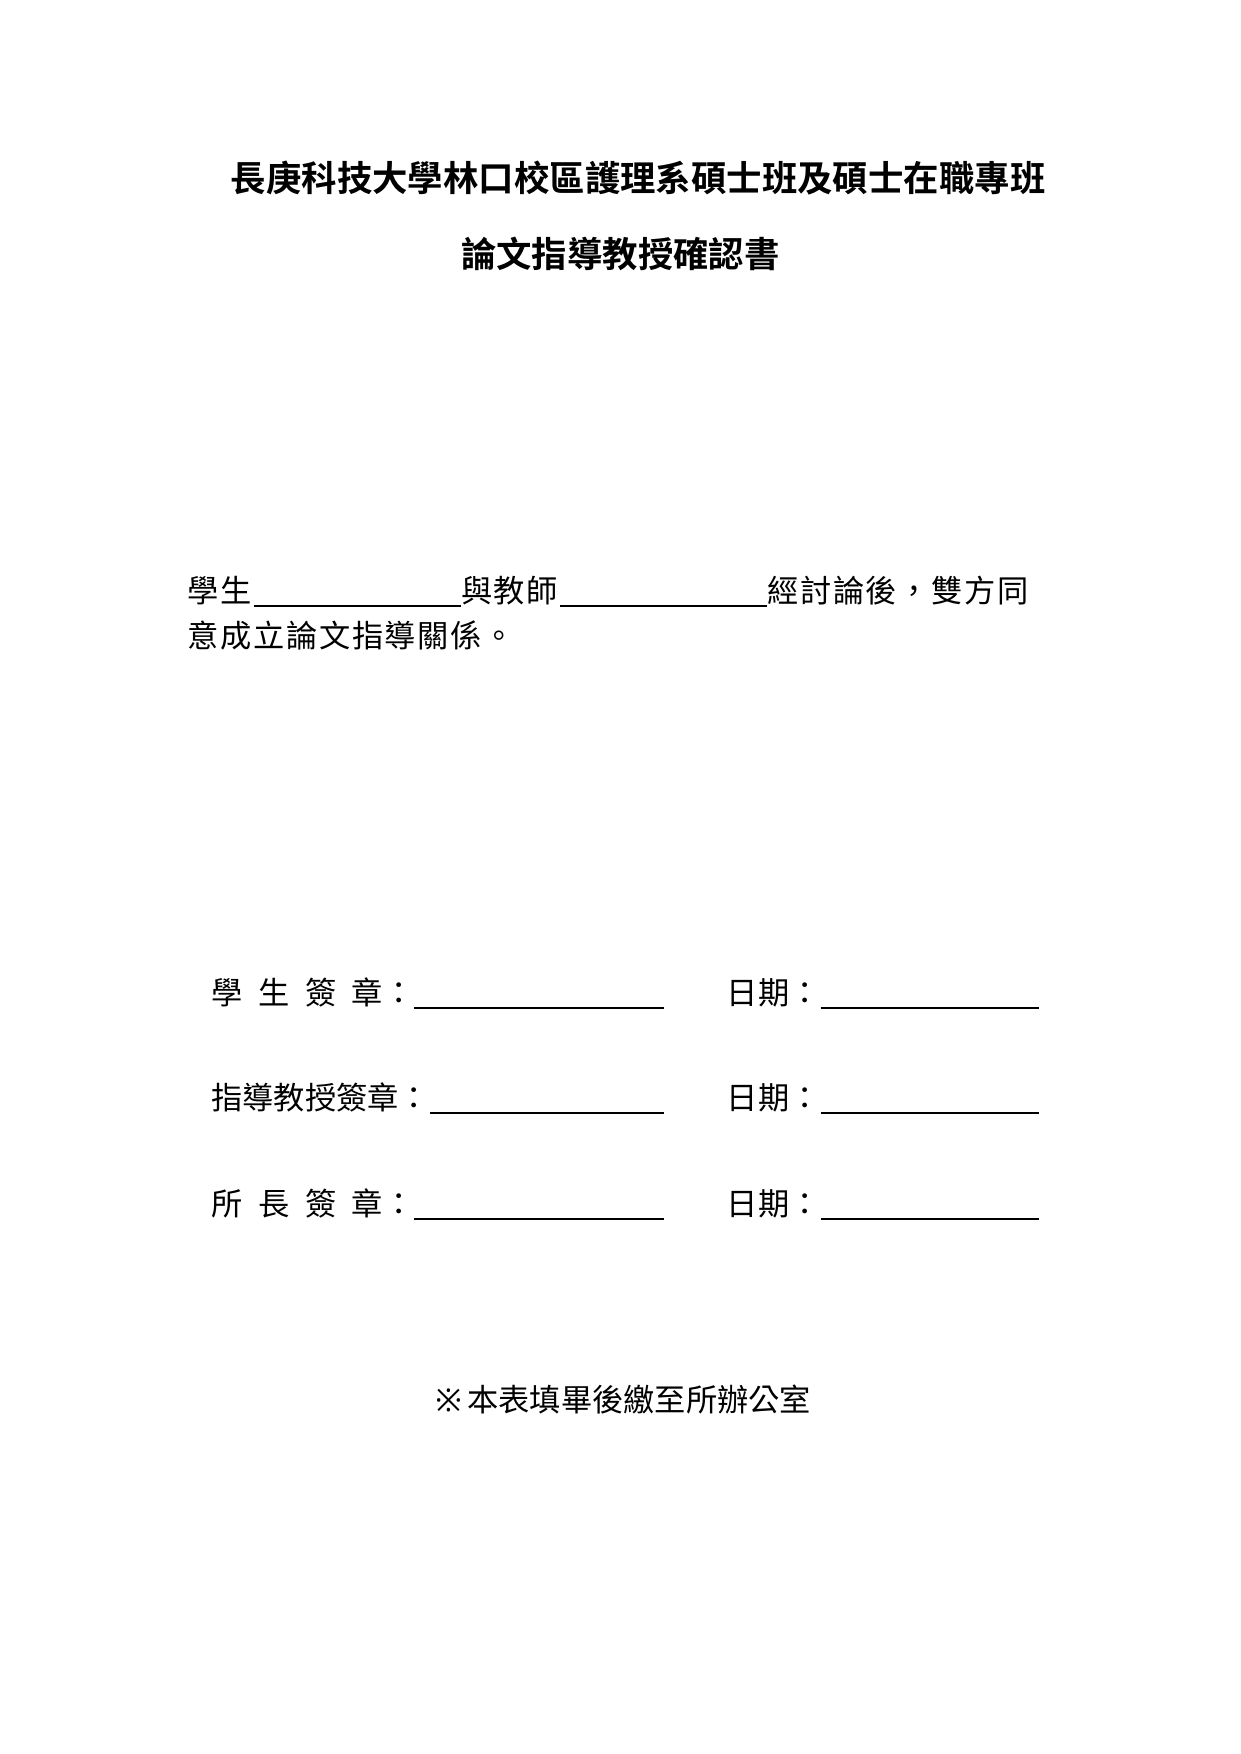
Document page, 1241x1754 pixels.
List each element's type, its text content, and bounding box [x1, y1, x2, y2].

text 學生 與教師 經討論後，雙方同意成立論文指導關係。 [187, 566, 1053, 657]
text 論文指導教授確認書 [187, 227, 1053, 278]
text 指導教授簽章： 日期： [187, 1073, 1053, 1119]
text 長庚科技大學林口校區護理系碩士班及碩士在職專班 [187, 150, 1053, 201]
text ※本表填畢後繳至所辦公室 [187, 1376, 1053, 1421]
text 學 生 簽 章： 日期： [187, 968, 1053, 1013]
text 所 長 簽 章： 日期： [187, 1179, 1053, 1224]
